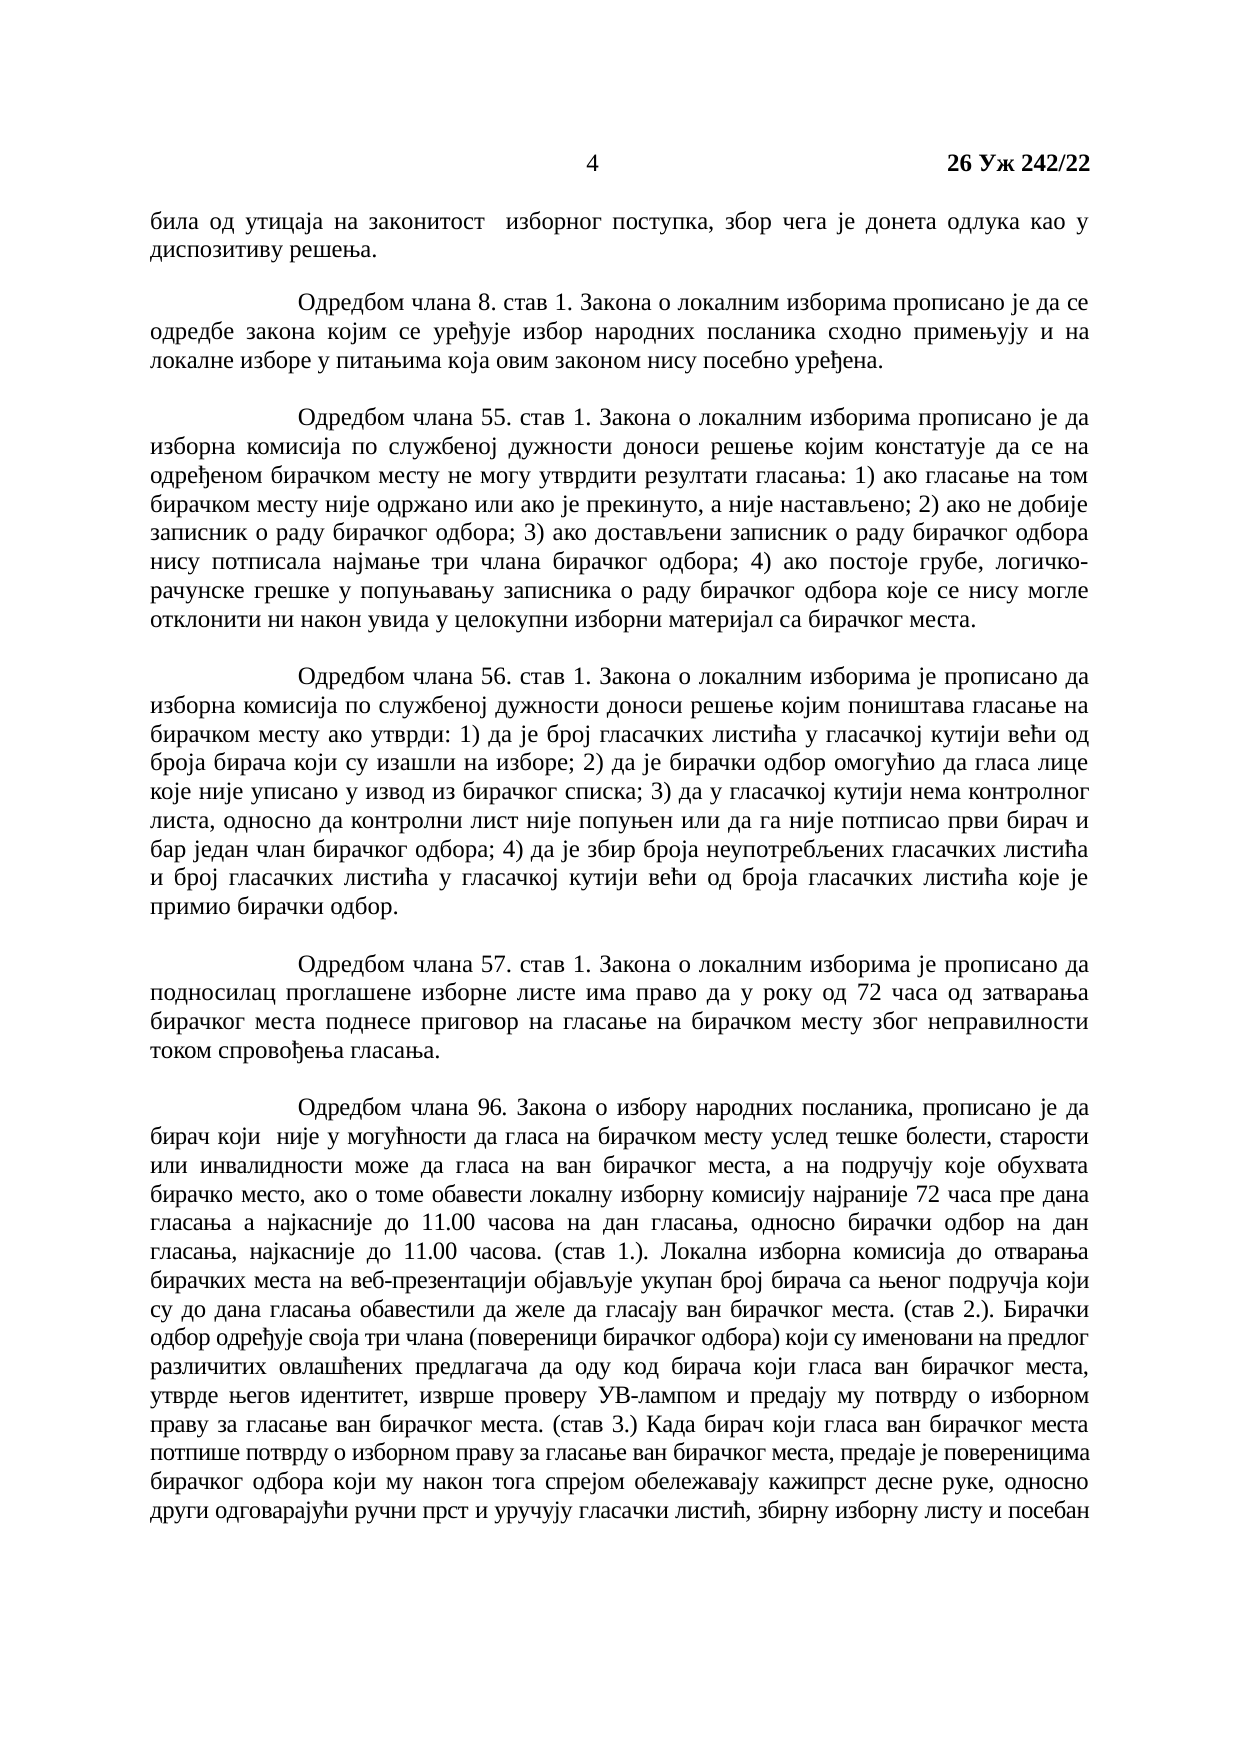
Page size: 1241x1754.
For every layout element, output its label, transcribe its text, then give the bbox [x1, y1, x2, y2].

text Одредбом члана 8. став 1. Закона о локалним изборима прописано је да се одредбе закона којим се уређује избор народних посланика сходно примењују и на локалне изборе у питањима која овим законом нису посебно уређена. [150, 287, 1090, 374]
text Одредбом члана 96. Закона о избору народних посланика, прописано је да бирач који није у могућности да гласа на бирачком месту услед тешке болести, старости или инвалидности може да гласа на ван бирачког места, а на подручју које обухвата бирачко место, ако о томе обавести локалну изборну комисију најраније 72 часа пре дана гласања а најкасније до 11.00 часова на дан гласања, односно бирачки одбор на дан гласања, најкасније до 11.00 часова. (став 1.). Локална изборна комисија до отварања бирачких места на веб-презентацији објављује укупан број бирача са њеног подручја који су до дана гласања обавестили да желе да гласају ван бирачког места. (став 2.). Бирачки одбор одређује своја три члана (повереници бирачког одбора) који су именовани на предлог различитих овлашћених предлагача да оду код бирача који гласа ван бирачког места, утврде његов идентитет, изврше проверу УВ-лампом и предају му потврду о изборном праву за гласање ван бирачког места. (став 3.) Када бирач који гласа ван бирачког места потпише потврду о изборном праву за гласање ван бирачког места, предаје је повереницима бирачког одбора који му након тога спрејом обележавају кажипрст десне руке, односно други одговарајући ручни прст и уручују гласачки листић, збирну изборну листу и посебан [150, 1092, 1090, 1524]
text била од утицаја на законитост изборног поступка, збор чега је донета одлука као у диспозитиву решења. [150, 206, 1090, 263]
text Одредбом члана 55. став 1. Закона о локалним изборима прописано је да изборна комисија по службеној дужности доноси решење којим констатује да се на одређеном бирачком месту не могу утврдити резултати гласања: 1) ако гласање на том бирачком месту није одржано или ако је прекинуто, а није настављено; 2) ако не добије записник о раду бирачког одбора; 3) ако достављени записник о раду бирачког одбора нису потписала најмање три члана бирачког одбора; 4) ако постоје грубе, логичко-рачунске грешке у попуњавању записника о раду бирачког одбора које се нису могле отклонити ни након увида у целокупни изборни материјал са бирачког места. [150, 402, 1090, 632]
text Одредбом члана 56. став 1. Закона о локалним изборима је прописано да изборна комисија по службеној дужности доноси решење којим поништава гласање на бирачком месту ако утврди: 1) да је број гласачких листића у гласачкој кутији већи од броја бирача који су изашли на изборе; 2) да је бирачки одбор омогућио да гласа лице које није уписано у извод из бирачког списка; 3) да у гласачкој кутији нема контролног листа, односно да контролни лист није попуњен или да га није потписао први бирач и бар један члан бирачког одбора; 4) да је збир броја неупотребљених гласачких листића и број гласачких листића у гласачкој кутији већи од броја гласачких листића које је примио бирачки одбор. [150, 661, 1090, 920]
text Одредбом члана 57. став 1. Закона о локалним изборима је прописано да подносилац проглашене изборне листе има право да у року од 72 часа од затварања бирачког места поднесе приговор на гласање на бирачком месту због неправилности током спровођења гласања. [150, 949, 1090, 1064]
